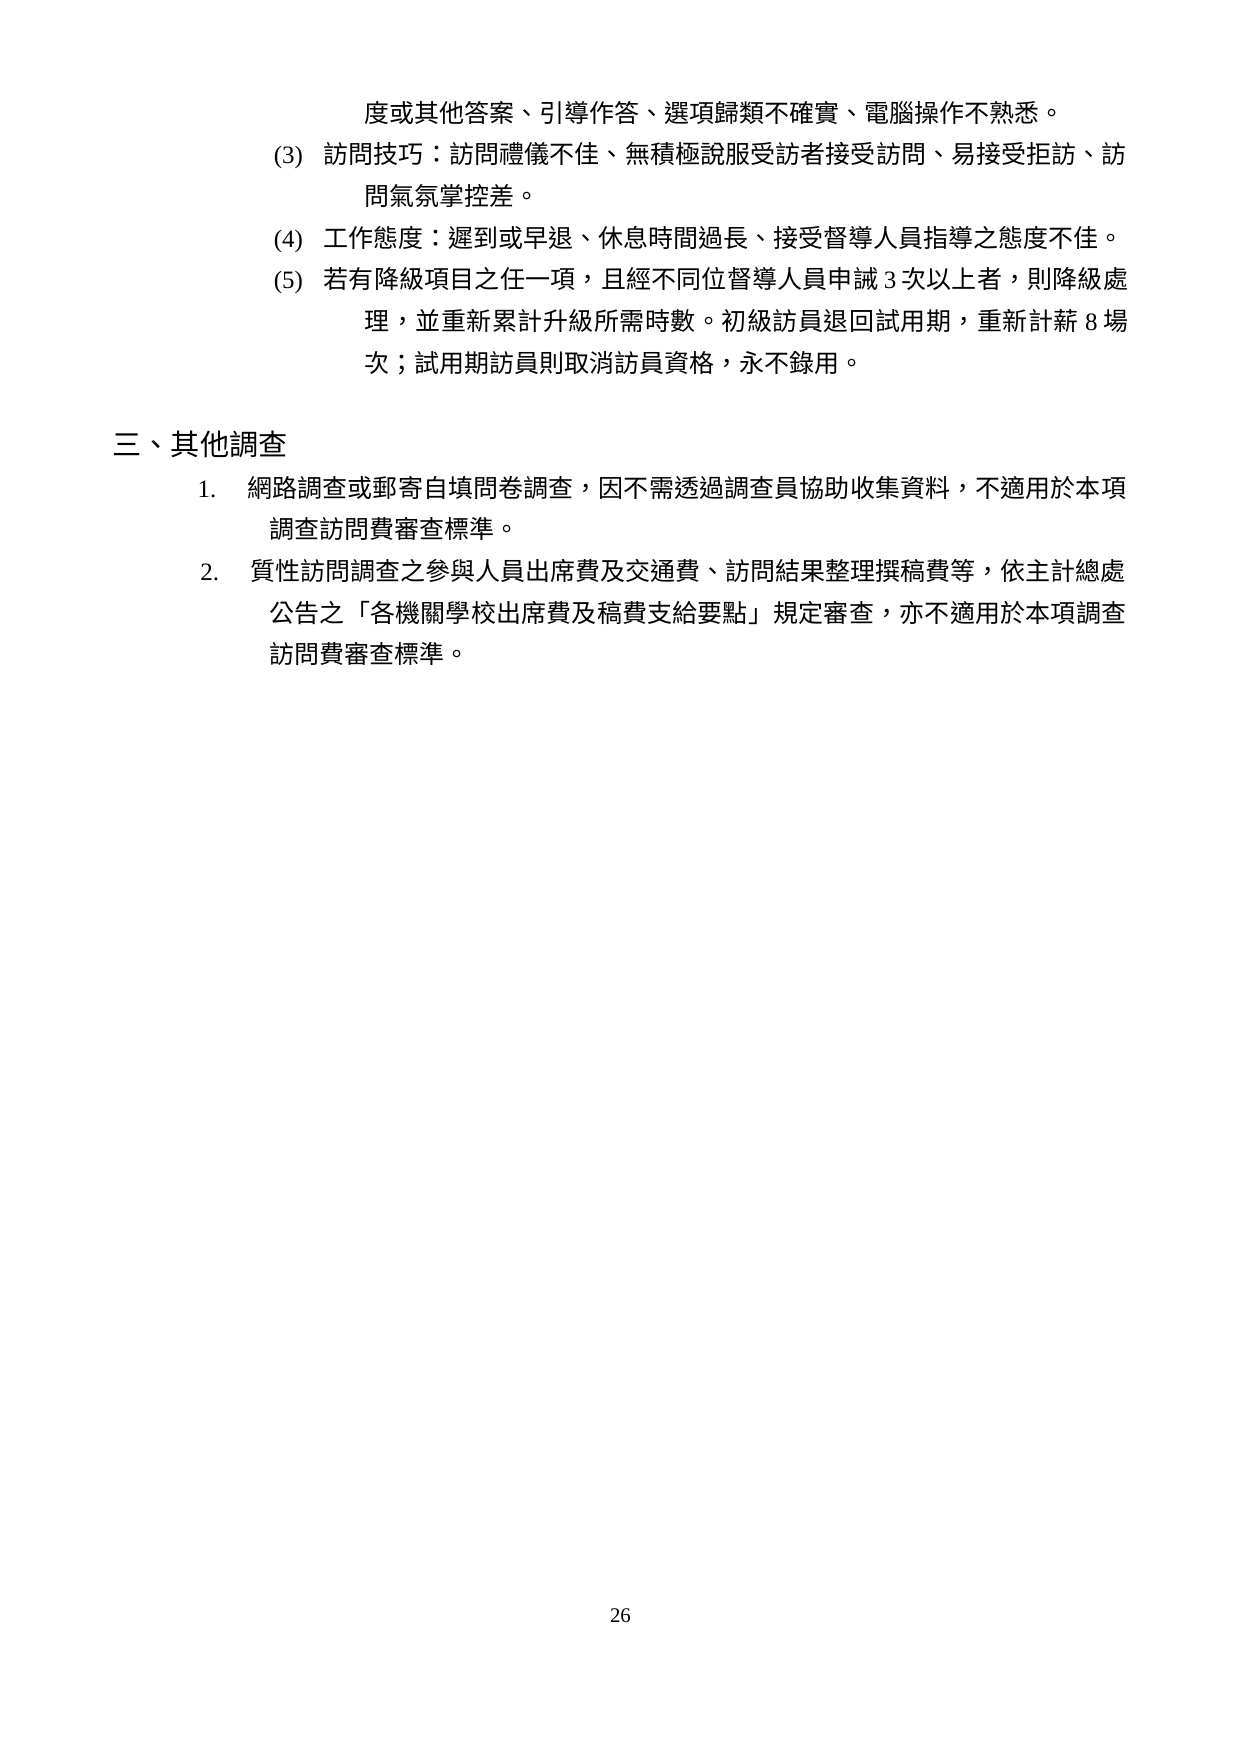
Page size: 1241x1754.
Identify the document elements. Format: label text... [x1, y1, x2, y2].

list 度或其他答案、引導作答、選項歸類不確實、電腦操作不熟悉。 [273, 89, 1128, 130]
list 網路調查或郵寄自填問卷調查，因不需透過調查員協助收集資料，不適用於本項調查訪問費審查標準。 [197, 464, 1128, 547]
list 質性訪問調查之參與人員出席費及交通費、訪問結果整理撰稿費等，依主計總處公告之「各機關學校出席費及稿費支給要點」規定審查，亦不適用於本項調查訪問費審查標準。 [200, 547, 1128, 672]
text 三、其他調查 [112, 422, 1128, 464]
list 工作態度：遲到或早退、休息時間過長、接受督導人員指導之態度不佳。 [273, 214, 1128, 255]
list 若有降級項目之任一項，且經不同位督導人員申誡3次以上者，則降級處理，並重新累計升級所需時數。初級訪員退回試用期，重新計薪8場次；試用期訪員則取消訪員資格，永不錄用。 [273, 255, 1128, 380]
list 訪問技巧：訪問禮儀不佳、無積極說服受訪者接受訪問、易接受拒訪、訪問氣氛掌控差。 [273, 130, 1128, 214]
